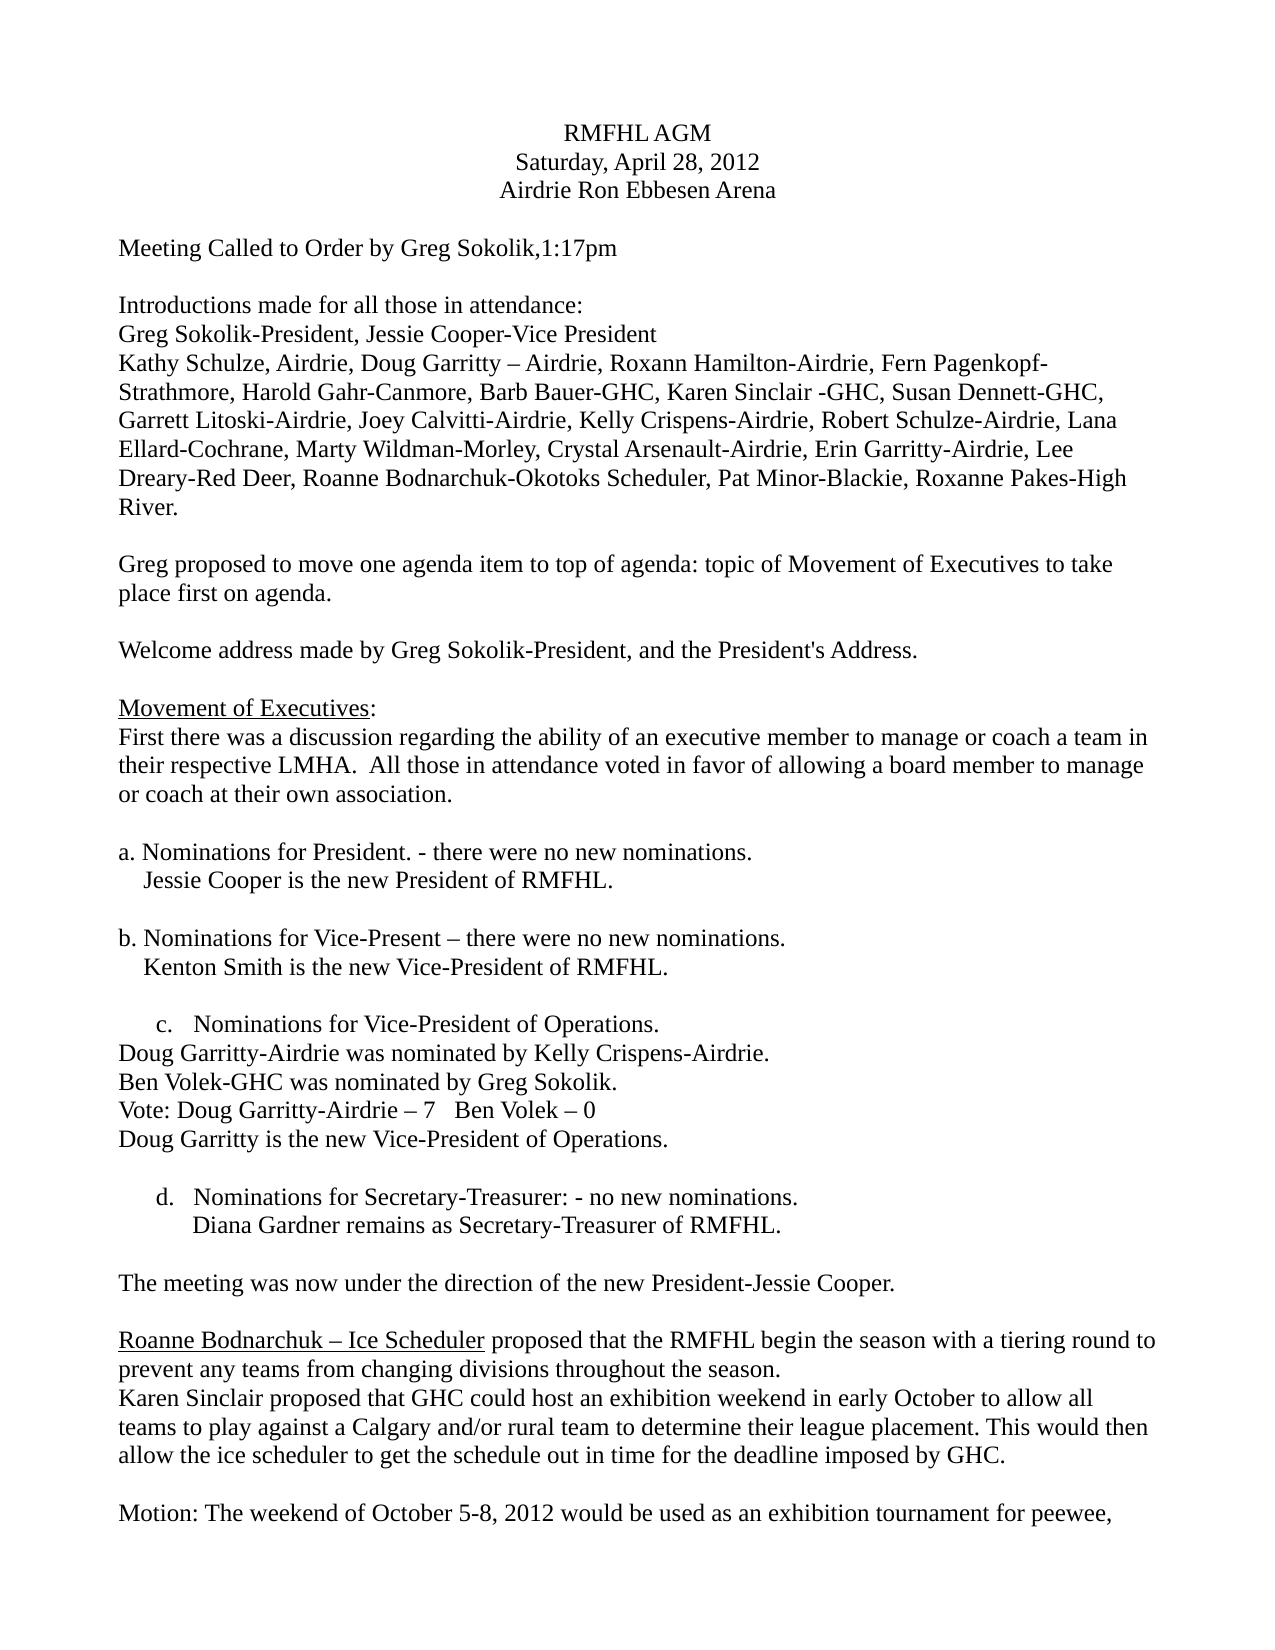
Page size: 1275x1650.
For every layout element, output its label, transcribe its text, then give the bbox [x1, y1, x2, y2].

text a. Nominations for President. - there were no new nominations. [118, 837, 1157, 866]
text Vote: Doug Garritty-Airdrie – 7 Ben Volek – 0 [118, 1096, 1157, 1124]
text Greg Sokolik-President, Jessie Cooper-Vice President [118, 319, 1157, 348]
text Introductions made for all those in attendance: [118, 291, 1157, 319]
text Roanne Bodnarchuk – Ice Scheduler proposed that the RMFHL begin the season with a tiering round to prevent any teams from changing divisions throughout the season. [118, 1326, 1157, 1383]
text First there was a discussion regarding the ability of an executive member to manage or coach a team in their respective LMHA. All those in attendance voted in favor of allowing a board member to manage or coach at their own association. [118, 722, 1157, 808]
text b. Nominations for Vice-Present – there were no new nominations. [118, 923, 1157, 952]
text Kenton Smith is the new Vice-President of RMFHL. [118, 952, 1157, 981]
text Jessie Cooper is the new President of RMFHL. [118, 866, 1157, 894]
text Doug Garritty-Airdrie was nominated by Kelly Crispens-Airdrie. [118, 1038, 1157, 1067]
text The meeting was now under the direction of the new President-Jessie Cooper. [118, 1268, 1157, 1297]
text Ben Volek-GHC was nominated by Greg Sokolik. [118, 1067, 1157, 1096]
list Nominations for Vice-President of Operations. [156, 1009, 1157, 1038]
text Diana Gardner remains as Secretary-Treasurer of RMFHL. [118, 1211, 1157, 1239]
text RMFHL AGM [118, 118, 1157, 147]
text Doug Garritty is the new Vice-President of Operations. [118, 1124, 1157, 1153]
text Movement of Executives: [118, 693, 1157, 722]
text Saturday, April 28, 2012 [118, 147, 1157, 176]
text Greg proposed to move one agenda item to top of agenda: topic of Movement of Executives to take place first on agenda. [118, 549, 1157, 607]
text Karen Sinclair proposed that GHC could host an exhibition weekend in early October to allow all teams to play against a Calgary and/or rural team to determine their league placement. This would then allow the ice scheduler to get the schedule out in time for the deadline imposed by GHC. [118, 1383, 1157, 1469]
text Meeting Called to Order by Greg Sokolik,1:17pm [118, 233, 1157, 262]
text Airdrie Ron Ebbesen Arena [118, 176, 1157, 204]
list Nominations for Secretary-Treasurer: - no new nominations. [156, 1182, 1157, 1211]
text Kathy Schulze, Airdrie, Doug Garritty – Airdrie, Roxann Hamilton-Airdrie, Fern Pagenkopf-Strathmore, Harold Gahr-Canmore, Barb Bauer-GHC, Karen Sinclair -GHC, Susan Dennett-GHC, Garrett Litoski-Airdrie, Joey Calvitti-Airdrie, Kelly Crispens-Airdrie, Robert Schulze-Airdrie, Lana Ellard-Cochrane, Marty Wildman-Morley, Crystal Arsenault-Airdrie, Erin Garritty-Airdrie, Lee Dreary-Red Deer, Roanne Bodnarchuk-Okotoks Scheduler, Pat Minor-Blackie, Roxanne Pakes-High River. [118, 348, 1157, 521]
text Motion: The weekend of October 5-8, 2012 would be used as an exhibition tournament for peewee, [118, 1498, 1157, 1527]
text Welcome address made by Greg Sokolik-President, and the President's Address. [118, 636, 1157, 664]
